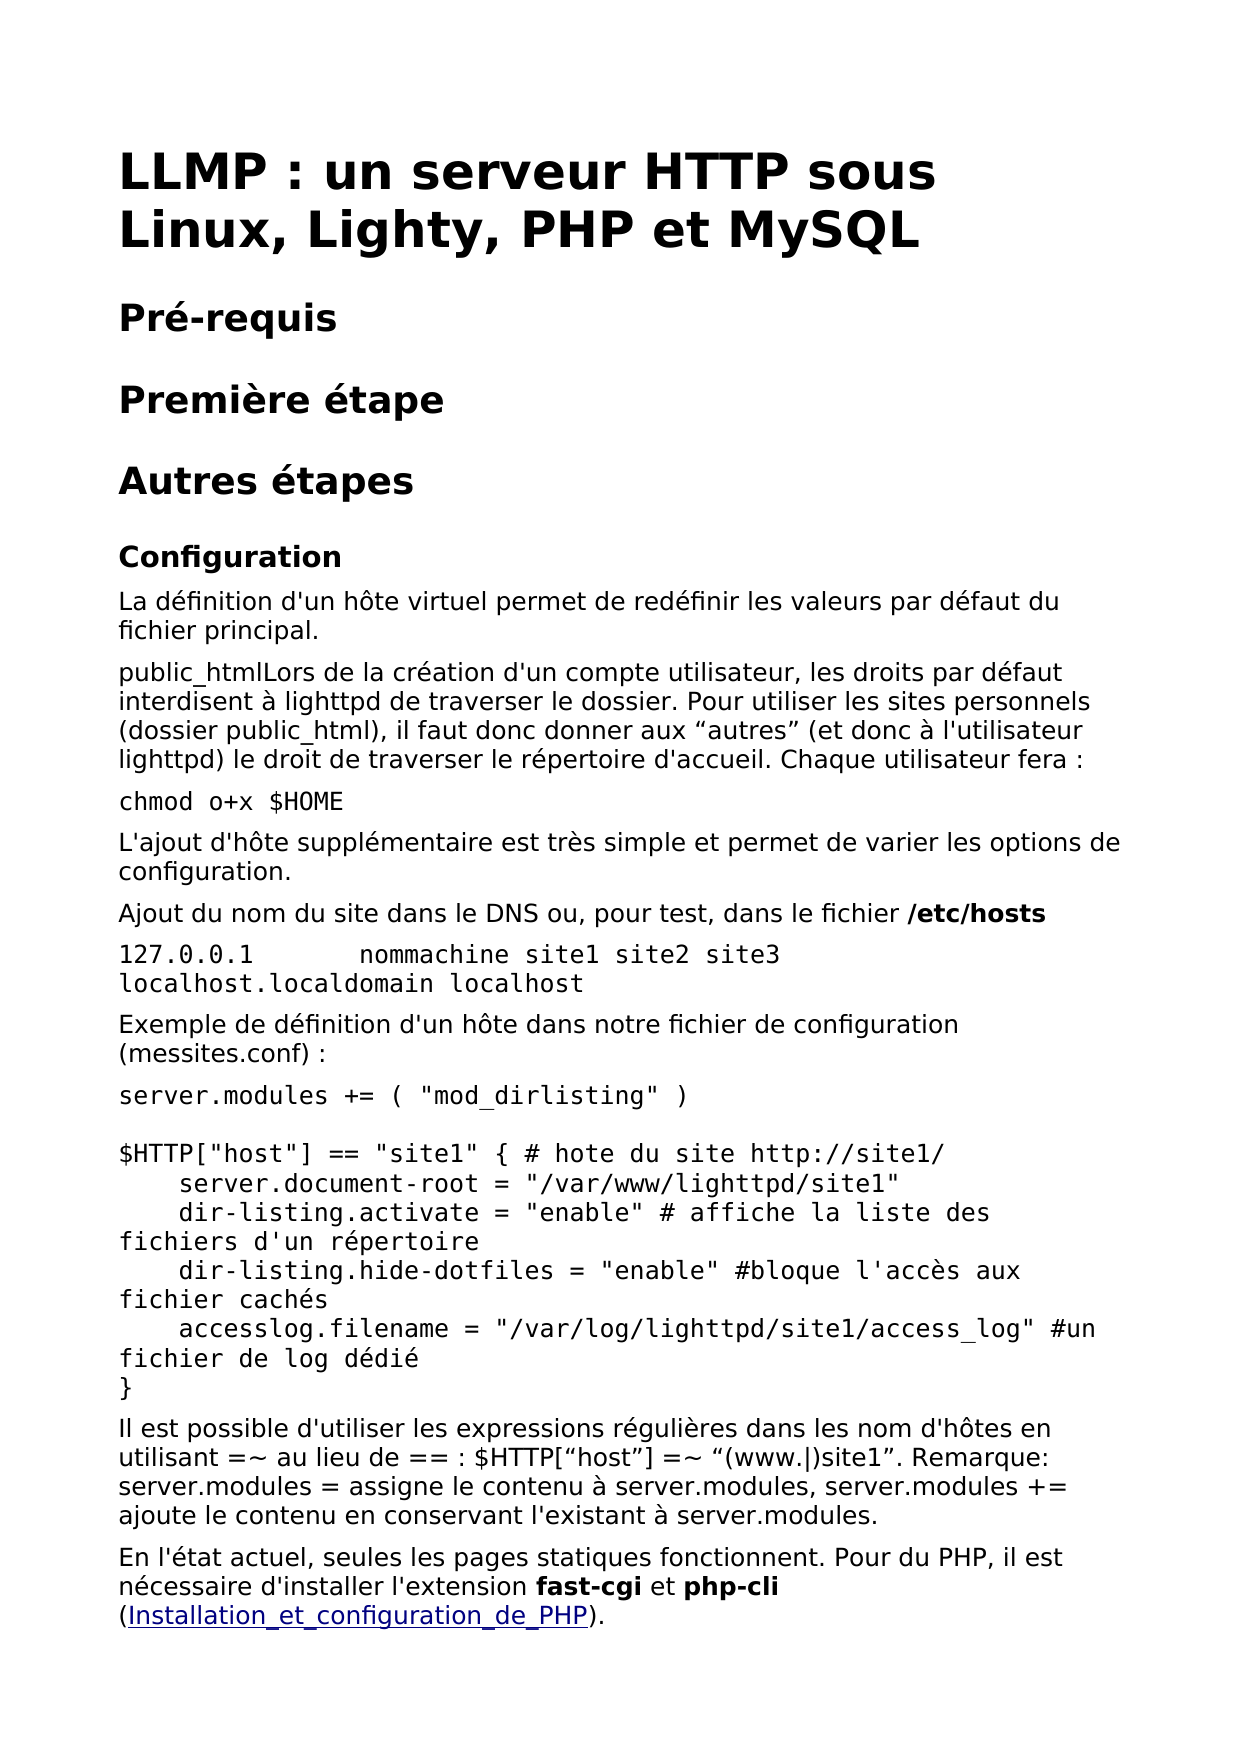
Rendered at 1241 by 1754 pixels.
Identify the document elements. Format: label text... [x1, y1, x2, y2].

subtitle Première étape [118, 378, 1122, 422]
text chmod o+x $HOME [118, 787, 1122, 816]
text server.modules += ( "mod_dirlisting" ) $HTTP["host"] == "site1" { # hote du site http://site1/ server.document-root = "/var/www/lighttpd/site1" dir-listing.activate = "enable" # affiche la liste des fichiers d'un répertoire dir-listing.hide-dotfiles = "enable" #bloque l'accès aux fichier cachés accesslog.filename = "/var/log/lighttpd/site1/access_log" #un fichier de log dédié } [118, 1081, 1122, 1402]
text Exemple de définition d'un hôte dans notre fichier de configuration (messites.conf) : [118, 1011, 1122, 1069]
text Il est possible d'utiliser les expressions régulières dans les nom d'hôtes en utilisant =~ au lieu de == : $HTTP[“host”] =~ “(www.|)site1”. Remarque: server.modules = assigne le contenu à server.modules, server.modules += ajoute le contenu en conservant l'existant à server.modules. [118, 1414, 1122, 1531]
text La définition d'un hôte virtuel permet de redéfinir les valeurs par défaut du fichier principal. [118, 587, 1122, 645]
subtitle LLMP : un serveur HTTP sous Linux, Lighty, PHP et MySQL [118, 143, 1122, 259]
subtitle Configuration [118, 541, 1122, 574]
text En l'état actuel, seules les pages statiques fonctionnent. Pour du PHP, il est nécessaire d'installer l'extension fast-cgi et php-cli (Installation_et_configuration_de_PHP). [118, 1543, 1122, 1631]
subtitle Pré-requis [118, 297, 1122, 341]
text Ajout du nom du site dans le DNS ou, pour test, dans le fichier /etc/hosts [118, 899, 1122, 928]
subtitle Autres étapes [118, 459, 1122, 503]
text public_htmlLors de la création d'un compte utilisateur, les droits par défaut interdisent à lighttpd de traverser le dossier. Pour utiliser les sites personnels (dossier public_html), il faut donc donner aux “autres” (et donc à l'utilisateur lighttpd) le droit de traverser le répertoire d'accueil. Chaque utilisateur fera : [118, 658, 1122, 774]
text L'ajout d'hôte supplémentaire est très simple et permet de varier les options de configuration. [118, 828, 1122, 886]
text 127.0.0.1 nommachine site1 site2 site3 localhost.localdomain localhost [118, 940, 1122, 999]
